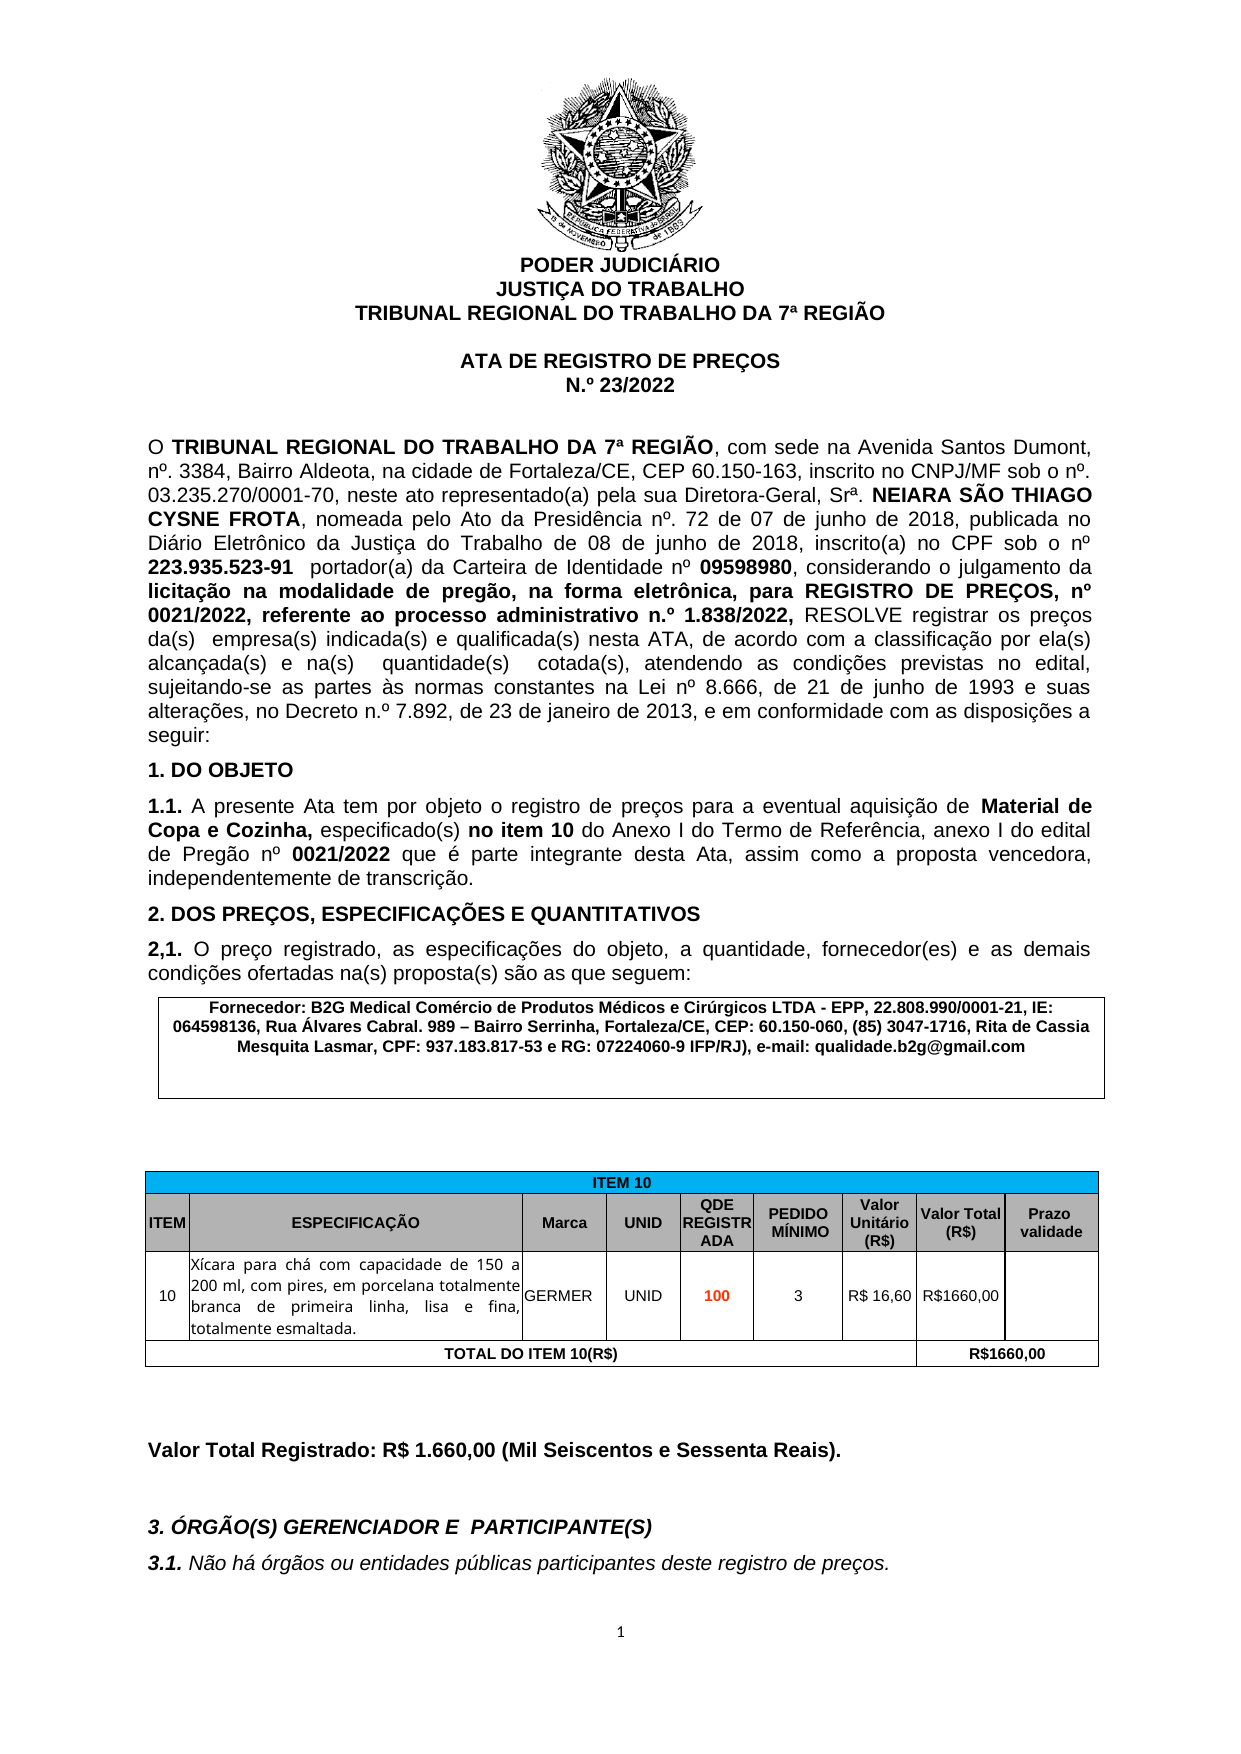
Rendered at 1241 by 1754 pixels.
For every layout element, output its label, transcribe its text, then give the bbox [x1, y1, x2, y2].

table_cell ESPECIFICAÇÃO [190, 1194, 522, 1251]
table_cell Valor Unitário (R$) [843, 1194, 916, 1251]
table_cell ITEM [146, 1194, 189, 1251]
text O TRIBUNAL REGIONAL DO TRABALHO DA 7ª REGIÃO, com sede na Avenida Santos Dumont, nº. 3384, Bairro Aldeota, na cidade de Fortaleza/CE, CEP 60.150-163, inscrito no CNPJ/MF sob o nº. 03.235.270/0001-70, neste ato representado(a) pela sua Diretora-Geral, Srª. NEIARA SÃO THIAGO CYSNE FROTA, nomeada pelo Ato da Presidência nº. 72 de 07 de junho de 2018, publicada no Diário Eletrônico da Justiça do Trabalho de 08 de junho de 2018, inscrito(a) no CPF sob o nº 223.935.523-91 portador(a) da Carteira de Identidade nº 09598980, considerando o julgamento da licitação na modalidade de pregão, na forma eletrônica, para REGISTRO DE PREÇOS, nº 0021/2022, referente ao processo administrativo n.º 1.838/2022, RESOLVE registrar os preços da(s) empresa(s) indicada(s) e qualificada(s) nesta ATA, de acordo com a classificação por ela(s) alcançada(s) e na(s) quantidade(s) cotada(s), atendendo as condições previstas no edital, sujeitando-se as partes às normas constantes na Lei nº 8.666, de 21 de junho de 1993 e suas alterações, no Decreto n.º 7.892, de 23 de janeiro de 2013, e em conformidade com as disposições a seguir: [148, 435, 1092, 746]
text 1. DO OBJETO [148, 758, 1092, 782]
text N.º 23/2022 [148, 373, 1092, 397]
text TRIBUNAL REGIONAL DO TRABALHO DA 7ª REGIÃO [148, 301, 1092, 325]
table_cell R$1660,00 [917, 1341, 1098, 1366]
table_cell Marca [523, 1194, 606, 1251]
table_cell Xícara para chá com capacidade de 150 a 200 ml, com pires, em porcelana totalmente branca de primeira linha, lisa e fina, totalmente esmaltada. [190, 1252, 522, 1340]
table_cell PEDIDO MÍNIMO [754, 1194, 842, 1251]
table_cell UNID [607, 1194, 680, 1251]
text 1.1. A presente Ata tem por objeto o registro de preços para a eventual aquisição de Material de Copa e Cozinha, especificado(s) no item 10 do Anexo I do Termo de Referência, anexo I do edital de Pregão nº 0021/2022 que é parte integrante desta Ata, assim como a proposta vencedora, independentemente de transcrição. [148, 794, 1092, 890]
table_cell [1006, 1252, 1098, 1340]
text 3.1. Não há órgãos ou entidades públicas participantes deste registro de preços. [148, 1550, 1092, 1574]
table_cell R$ 16,60 [843, 1252, 916, 1340]
table_cell UNID [607, 1252, 680, 1340]
text 2. DOS PREÇOS, ESPECIFICAÇÕES E QUANTITATIVOS [148, 902, 1092, 926]
table_cell QDE REGISTRADA [681, 1194, 753, 1251]
table_cell R$1660,00 [917, 1252, 1004, 1340]
table_cell TOTAL DO ITEM 10(R$) [146, 1341, 916, 1366]
table_header Fornecedor: B2G Medical Comércio de Produtos Médicos e Cirúrgicos LTDA - EPP, 22.808.990/0001-21, IE: 064598136, Rua Álvares Cabral. 989 – Bairro Serrinha, Fortaleza/CE, CEP: 60.150-060, (85) 3047-1716, Rita de Cassia Mesquita Lasmar, CPF: 937.183.817-53 e RG: 07224060-9 IFP/RJ), e-mail: qualidade.b2g@gmail.com [159, 998, 1104, 1098]
table_cell Valor Total (R$) [917, 1194, 1004, 1251]
table_header ITEM 10 [146, 1172, 1098, 1193]
text 3. ÓRGÃO(S) GERENCIADOR E PARTICIPANTE(S) [148, 1514, 1092, 1538]
text 2,1. O preço registrado, as especificações do objeto, a quantidade, fornecedor(es) e as demais condições ofertadas na(s) proposta(s) são as que seguem: [148, 937, 1092, 985]
table_cell GERMER [523, 1252, 606, 1340]
table_cell 10 [146, 1252, 189, 1340]
table_cell 100 [681, 1252, 753, 1340]
text JUSTIÇA DO TRABALHO [148, 277, 1092, 301]
text PODER JUDICIÁRIO [148, 253, 1092, 277]
text Valor Total Registrado: R$ 1.660,00 (Mil Seiscentos e Sessenta Reais). [148, 1438, 1092, 1462]
table_cell Prazo validade [1006, 1194, 1098, 1251]
text ATA DE REGISTRO DE PREÇOS [148, 349, 1092, 373]
table_cell 3 [754, 1252, 842, 1340]
